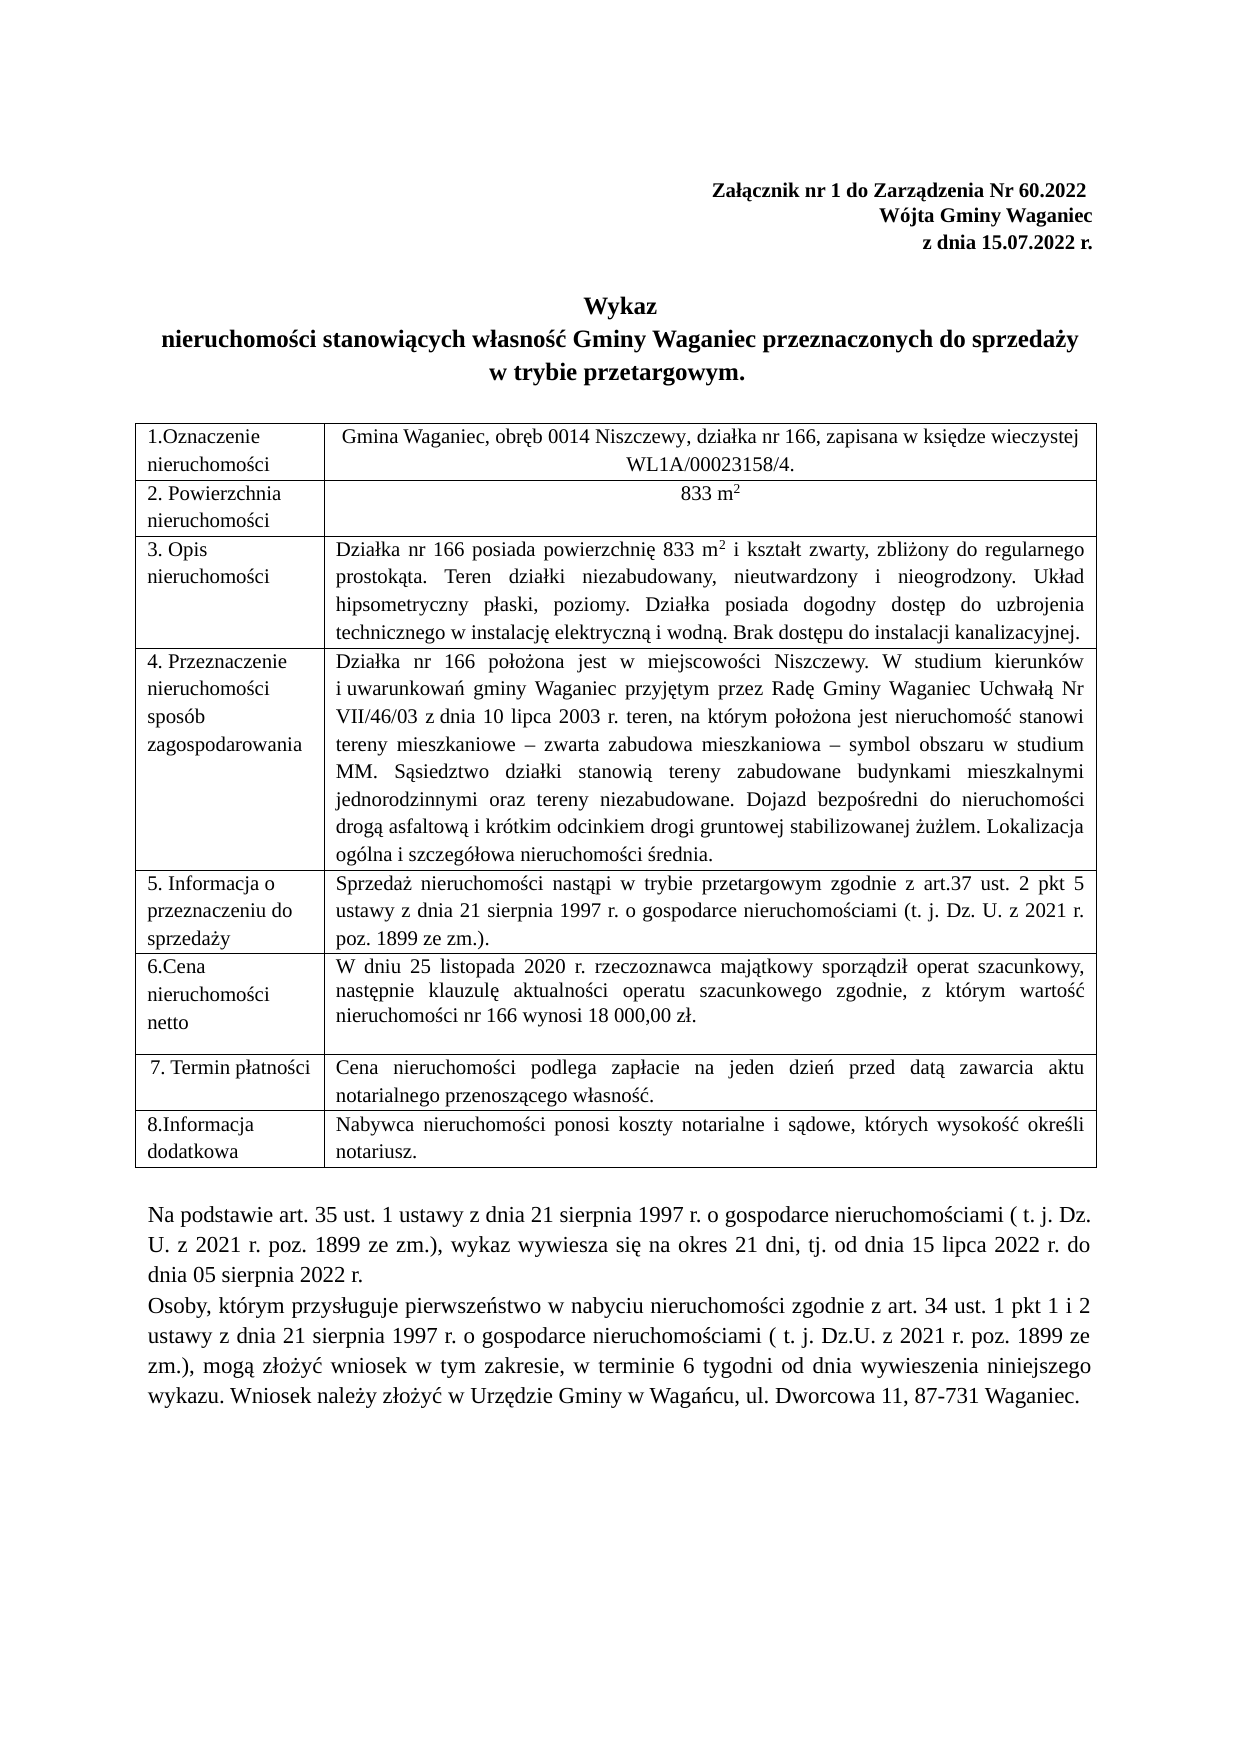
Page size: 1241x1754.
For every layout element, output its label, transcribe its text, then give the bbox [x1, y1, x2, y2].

table_cell 5. Informacja o przeznaczeniu do sprzedaży [136, 871, 324, 953]
table_cell 4. Przeznaczenie nieruchomości sposób zagospodarowania [136, 649, 324, 869]
table_cell Sprzedaż nieruchomości nastąpi w trybie przetargowym zgodnie z art.37 ust. 2 pkt 5 ustawy z dnia 21 sierpnia 1997 r. o gospodarce nieruchomościami (t. j. Dz. U. z 2021 r. poz. 1899 ze zm.). [325, 871, 1096, 953]
text nieruchomości stanowiących własność Gminy Waganiec przeznaczonych do sprzedaży w trybie przetargowym. [148, 324, 1093, 386]
text Wójta Gminy Waganiec [590, 203, 1093, 227]
table_header 1.Oznaczenie nieruchomości [136, 424, 324, 479]
text Wykaz [148, 291, 1093, 320]
table_cell Działka nr 166 posiada powierzchnię 833 m2 i kształt zwarty, zbliżony do regularnego prostokąta. Teren działki niezabudowany, nieutwardzony i nieogrodzony. Układ hipsometryczny płaski, poziomy. Działka posiada dogodny dostęp do uzbrojenia technicznego w instalację elektryczną i wodną. Brak dostępu do instalacji kanalizacyjnej. [325, 537, 1096, 648]
text Osoby, którym przysługuje pierwszeństwo w nabyciu nieruchomości zgodnie z art. 34 ust. 1 pkt 1 i 2 ustawy z dnia 21 sierpnia 1997 r. o gospodarce nieruchomościami ( t. j. Dz.U. z 2021 r. poz. 1899 ze zm.), mogą złożyć wniosek w tym zakresie, w terminie 6 tygodni od dnia wywieszenia niniejszego wykazu. Wniosek należy złożyć w Urzędzie Gminy w Wagańcu, ul. Dworcowa 11, 87-731 Waganiec. [148, 1292, 1093, 1409]
table_cell 833 m2 [325, 481, 1096, 536]
table_cell 2. Powierzchnia nieruchomości [136, 481, 324, 536]
text Załącznik nr 1 do Zarządzenia Nr 60.2022 [148, 148, 1093, 203]
table_cell Działka nr 166 położona jest w miejscowości Niszczewy. W studium kierunków i uwarunkowań gminy Waganiec przyjętym przez Radę Gminy Waganiec Uchwałą Nr VII/46/03 z dnia 10 lipca 2003 r. teren, na którym położona jest nieruchomość stanowi tereny mieszkaniowe – zwarta zabudowa mieszkaniowa – symbol obszaru w studium MM. Sąsiedztwo działki stanowią tereny zabudowane budynkami mieszkalnymi jednorodzinnymi oraz tereny niezabudowane. Dojazd bezpośredni do nieruchomości drogą asfaltową i krótkim odcinkiem drogi gruntowej stabilizowanej żużlem. Lokalizacja ogólna i szczegółowa nieruchomości średnia. [325, 649, 1096, 869]
table_cell 6.Cena nieruchomości netto [136, 954, 324, 1054]
table_cell Nabywca nieruchomości ponosi koszty notarialne i sądowe, których wysokość określi notariusz. [325, 1111, 1096, 1167]
text Na podstawie art. 35 ust. 1 ustawy z dnia 21 sierpnia 1997 r. o gospodarce nieruchomościami ( t. j. Dz. U. z 2021 r. poz. 1899 ze zm.), wykaz wywiesza się na okres 21 dni, tj. od dnia 15 lipca 2022 r. do dnia 05 sierpnia 2022 r. [148, 1201, 1093, 1288]
table_header Gmina Waganiec, obręb 0014 Niszczewy, działka nr 166, zapisana w księdze wieczystej WL1A/00023158/4. [325, 424, 1096, 479]
table_cell W dniu 25 listopada 2020 r. rzeczoznawca majątkowy sporządził operat szacunkowy, następnie klauzulę aktualności operatu szacunkowego zgodnie, z którym wartość nieruchomości nr 166 wynosi 18 000,00 zł. [325, 954, 1096, 1054]
table_cell 7. Termin płatności [136, 1055, 324, 1110]
table_cell Cena nieruchomości podlega zapłacie na jeden dzień przed datą zawarcia aktu notarialnego przenoszącego własność. [325, 1055, 1096, 1110]
table_cell 8.Informacja dodatkowa [136, 1111, 324, 1167]
table_cell 3. Opis nieruchomości [136, 537, 324, 648]
text z dnia 15.07.2022 r. [590, 230, 1093, 254]
